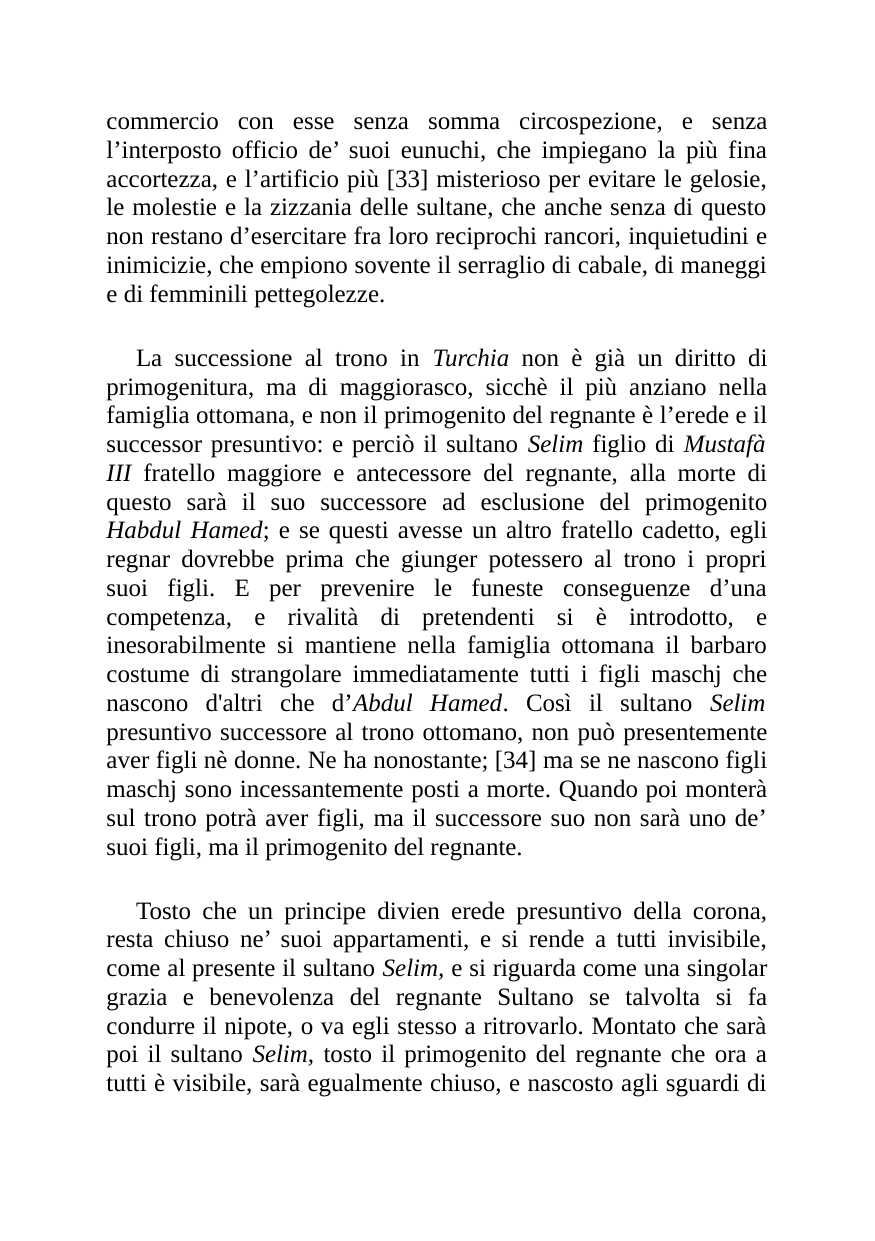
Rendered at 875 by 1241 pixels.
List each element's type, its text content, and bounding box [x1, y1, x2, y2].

text commercio con esse senza somma circospezione, e senza l’interposto officio de’ suoi eunuchi, che impiegano la più fina accortezza, e l’artificio più [33] misterioso per evitare le gelosie, le molestie e la zizzania delle sultane, che anche senza di questo non restano d’esercitare fra loro reciprochi rancori, inquietudini e inimicizie, che empiono sovente il serraglio di cabale, di maneggi e di femminili pettegolezze. [106, 106, 768, 307]
text La successione al trono in Turchia non è già un diritto di primogenitura, ma di maggiorasco, sicchè il più anziano nella famiglia ottomana, e non il primogenito del regnante è l’erede e il successor presuntivo: e perciò il sultano Selim figlio di Mustafà III fratello maggiore e antecessore del regnante, alla morte di questo sarà il suo successore ad esclusione del primogenito Habdul Hamed; e se questi avesse un altro fratello cadetto, egli regnar dovrebbe prima che giunger potessero al trono i propri suoi figli. E per prevenire le funeste conseguenze d’una competenza, e rivalità di pretendenti si è introdotto, e inesorabilmente si mantiene nella famiglia ottomana il barbaro costume di strangolare immediatamente tutti i figli maschj che nascono d'altri che d’Abdul Hamed. Così il sultano Selim presuntivo successore al trono ottomano, non può presentemente aver figli nè donne. Ne ha nonostante; [34] ma se ne nascono figli maschj sono incessantemente posti a morte. Quando poi monterà sul trono potrà aver figli, ma il successore suo non sarà uno de’ suoi figli, ma il primogenito del regnante. [106, 343, 768, 860]
text Tosto che un principe divien erede presuntivo della corona, resta chiuso ne’ suoi appartamenti, e si rende a tutti invisibile, come al presente il sultano Selim, e si riguarda come una singolar grazia e benevolenza del regnante Sultano se talvolta si fa condurre il nipote, o va egli stesso a ritrovarlo. Montato che sarà poi il sultano Selim, tosto il primogenito del regnante che ora a tutti è visibile, sarà egualmente chiuso, e nascosto agli sguardi di [106, 896, 768, 1097]
